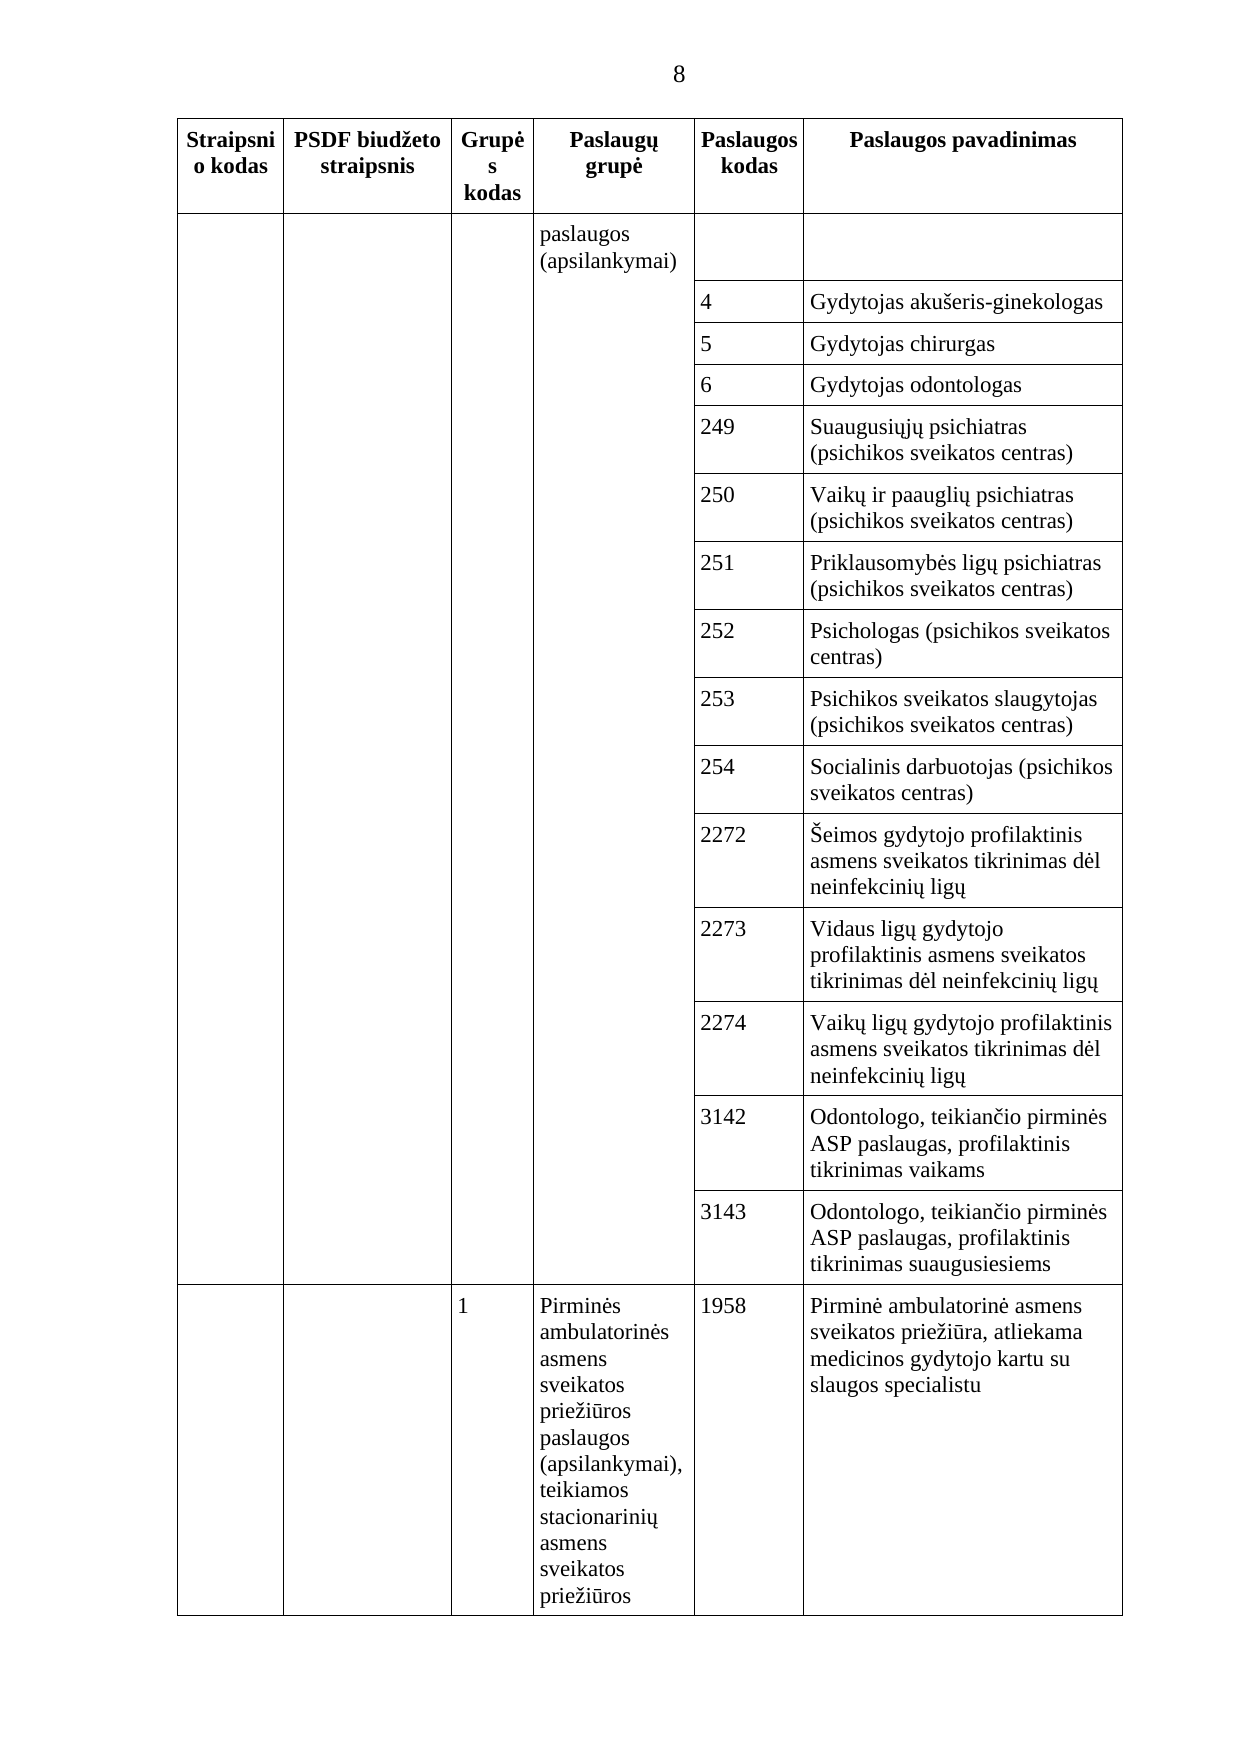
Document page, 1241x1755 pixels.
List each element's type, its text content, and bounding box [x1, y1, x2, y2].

table_cell [534, 907, 694, 1001]
table_cell 6 [695, 365, 803, 405]
table_cell [452, 473, 533, 541]
table_cell paslaugos (apsilankymai) [534, 214, 694, 280]
table_cell [534, 405, 694, 473]
table_cell Socialinis darbuotojas (psichikos sveikatos centras) [804, 746, 1122, 812]
table_cell [284, 813, 451, 907]
table_cell [534, 813, 694, 907]
table_header Paslaugos pavadinimas [804, 119, 1122, 212]
table_cell [284, 677, 451, 744]
table_cell [284, 541, 451, 609]
table_cell [534, 364, 694, 405]
table_cell 252 [695, 610, 803, 677]
table_cell [178, 1285, 283, 1615]
table_cell [452, 405, 533, 473]
table_cell [284, 609, 451, 677]
table_cell Gydytojas akušeris-ginekologas [804, 281, 1122, 322]
table_cell [284, 1095, 451, 1189]
table_cell Pirminė ambulatorinė asmens sveikatos priežiūra, atliekama medicinos gydytojo kartu su slaugos specialistu [804, 1285, 1122, 1615]
table_cell [534, 677, 694, 744]
table_cell [452, 677, 533, 744]
table_cell Vaikų ligų gydytojo profilaktinis asmens sveikatos tikrinimas dėl neinfekcinių ligų [804, 1002, 1122, 1095]
table_cell Gydytojas chirurgas [804, 323, 1122, 363]
table_cell [452, 280, 533, 322]
table_cell 2272 [695, 814, 803, 907]
table_cell [284, 405, 451, 473]
table_cell Gydytojas odontologas [804, 365, 1122, 405]
table_cell [534, 609, 694, 677]
table_cell [534, 1095, 694, 1189]
table_cell [178, 405, 283, 473]
table_cell [695, 214, 803, 280]
table_cell Psichologas (psichikos sveikatos centras) [804, 610, 1122, 677]
table_cell 253 [695, 678, 803, 744]
table_cell [284, 1001, 451, 1095]
table_cell [534, 473, 694, 541]
table_cell Psichikos sveikatos slaugytojas (psichikos sveikatos centras) [804, 678, 1122, 744]
table_cell [534, 322, 694, 363]
table_cell 249 [695, 406, 803, 473]
table_cell Vidaus ligų gydytojo profilaktinis asmens sveikatos tikrinimas dėl neinfekcinių ligų [804, 908, 1122, 1001]
table_cell [452, 1001, 533, 1095]
table_cell [452, 907, 533, 1001]
table_cell 4 [695, 281, 803, 322]
table_cell [284, 364, 451, 405]
table_cell Pirminės ambulatorinės asmens sveikatos priežiūros paslaugos (apsilankymai), teikiamos stacionarinių asmens sveikatos priežiūros [534, 1285, 694, 1615]
table_cell [534, 280, 694, 322]
table_cell [452, 214, 533, 280]
table_header Straipsnio kodas [178, 119, 283, 212]
table_cell [452, 1095, 533, 1189]
table_cell [178, 745, 283, 812]
table_cell 251 [695, 542, 803, 609]
table_cell [178, 364, 283, 405]
table_cell [178, 813, 283, 907]
table_cell [178, 1001, 283, 1095]
table_cell 2273 [695, 908, 803, 1001]
table_cell 250 [695, 474, 803, 541]
table_cell 1958 [695, 1285, 803, 1615]
table_cell [284, 214, 451, 280]
table_cell [452, 541, 533, 609]
table_cell Vaikų ir paauglių psichiatras (psichikos sveikatos centras) [804, 474, 1122, 541]
table_cell [178, 677, 283, 744]
table_cell 3143 [695, 1191, 803, 1284]
table_cell 5 [695, 323, 803, 363]
table_header Grupės kodas [452, 119, 533, 212]
table_cell [178, 1095, 283, 1189]
table_cell [534, 541, 694, 609]
table_cell 254 [695, 746, 803, 812]
table_cell [534, 1190, 694, 1284]
table_cell 1 [452, 1285, 533, 1615]
table_cell 2274 [695, 1002, 803, 1095]
table_cell [284, 907, 451, 1001]
table_cell [284, 473, 451, 541]
table_cell [178, 280, 283, 322]
table_cell [178, 214, 283, 280]
table_cell [178, 541, 283, 609]
table_cell [452, 322, 533, 363]
table_cell [284, 322, 451, 363]
table_cell [534, 745, 694, 812]
table_cell 3142 [695, 1096, 803, 1189]
table_cell [804, 214, 1122, 280]
table_header Paslaugų grupė [534, 119, 694, 212]
table_header Paslaugos kodas [695, 119, 803, 212]
table_cell [284, 280, 451, 322]
table_header PSDF biudžeto straipsnis [284, 119, 451, 212]
table_cell [452, 609, 533, 677]
table_cell [452, 1190, 533, 1284]
table_cell [178, 322, 283, 363]
table_cell Odontologo, teikiančio pirminės ASP paslaugas, profilaktinis tikrinimas suaugusiesiems [804, 1191, 1122, 1284]
table_cell [534, 1001, 694, 1095]
table_cell [284, 745, 451, 812]
table_cell [452, 813, 533, 907]
table_cell [178, 473, 283, 541]
table_cell [178, 1190, 283, 1284]
table_cell Odontologo, teikiančio pirminės ASP paslaugas, profilaktinis tikrinimas vaikams [804, 1096, 1122, 1189]
table_cell [178, 907, 283, 1001]
table_cell [452, 745, 533, 812]
table_cell Suaugusiųjų psichiatras (psichikos sveikatos centras) [804, 406, 1122, 473]
table_cell [284, 1190, 451, 1284]
table_cell [452, 364, 533, 405]
table_cell Šeimos gydytojo profilaktinis asmens sveikatos tikrinimas dėl neinfekcinių ligų [804, 814, 1122, 907]
table_cell [178, 609, 283, 677]
table_cell [284, 1285, 451, 1615]
table_cell Priklausomybės ligų psichiatras (psichikos sveikatos centras) [804, 542, 1122, 609]
